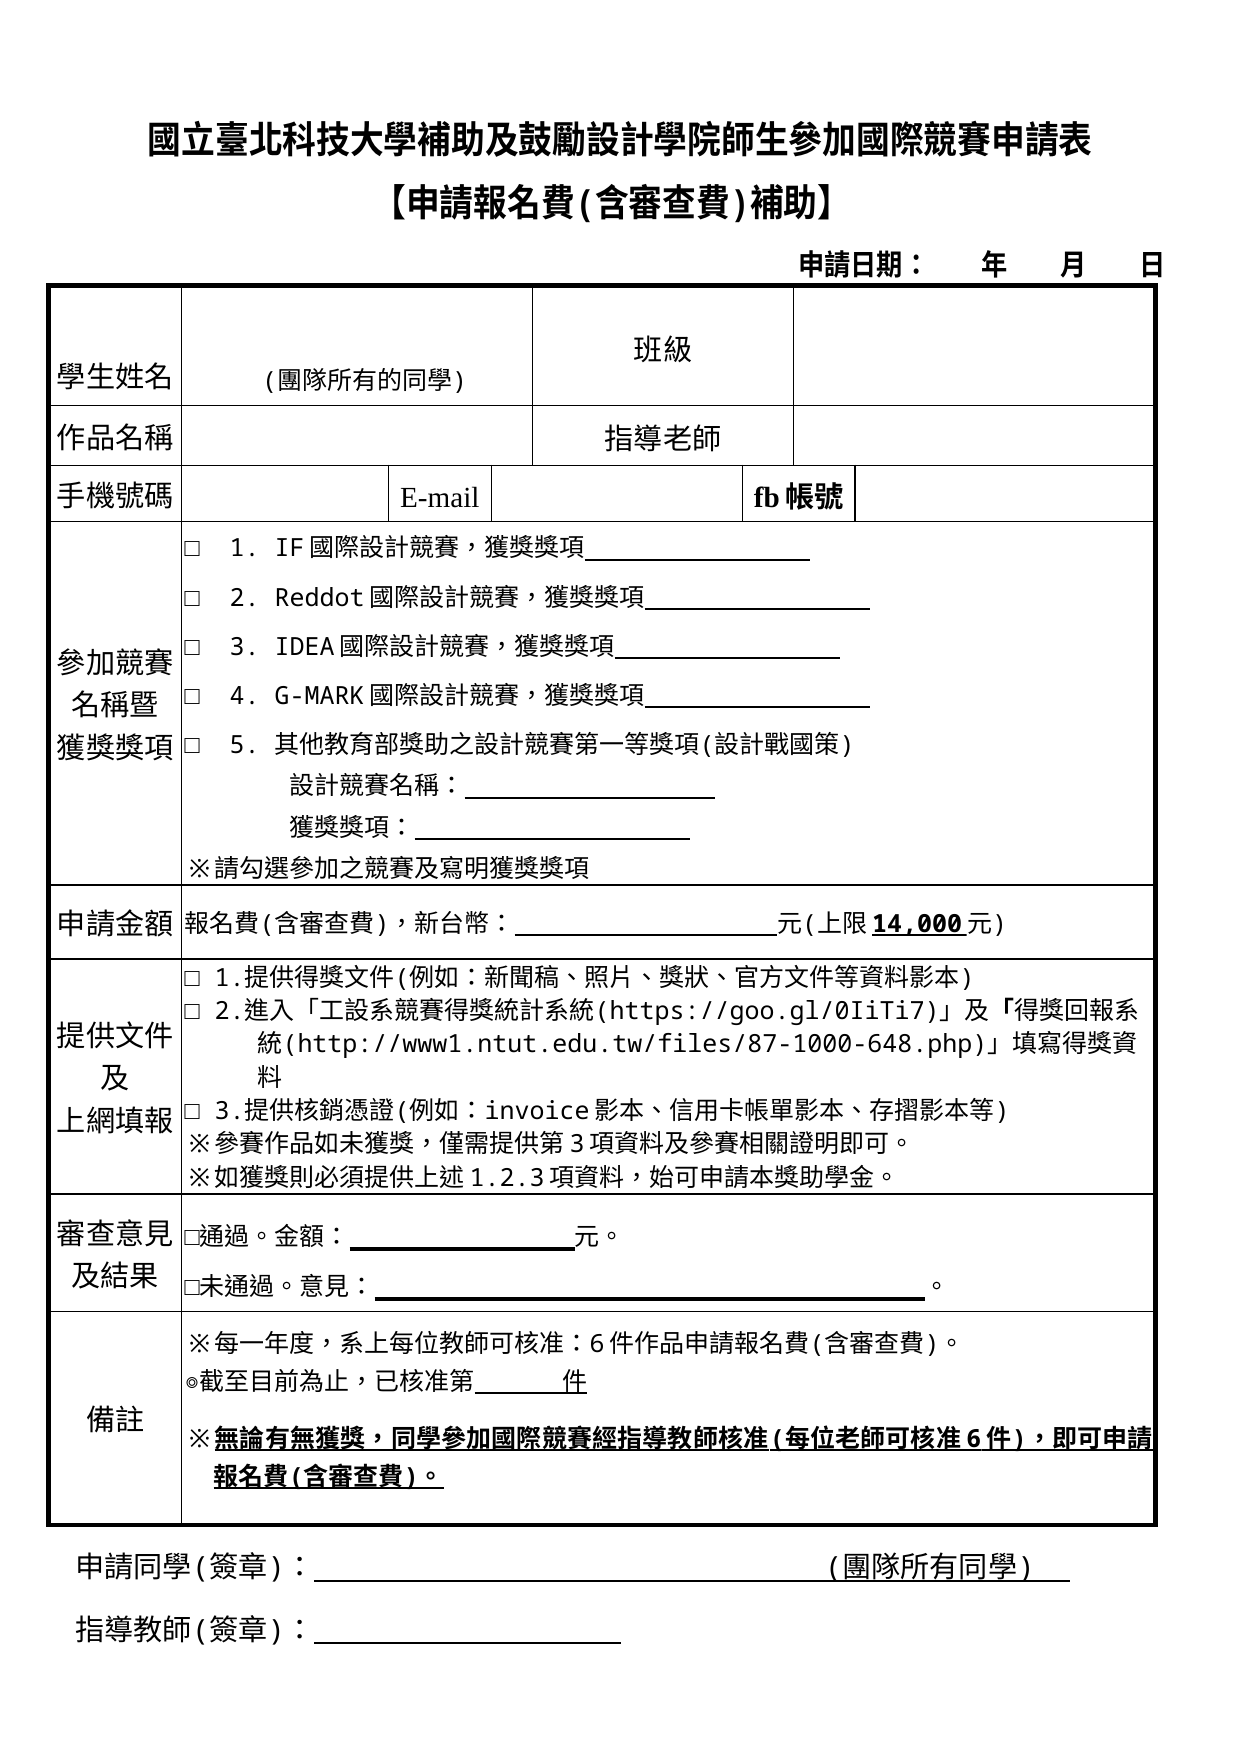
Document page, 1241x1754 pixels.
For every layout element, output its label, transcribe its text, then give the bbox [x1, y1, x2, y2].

table_cell □ 1. IF國際設計競賽，獲獎獎項 □ 2. Reddot國際設計競賽，獲獎獎項 □ 3. IDEA國際設計競賽，獲獎獎項 □ 4. G-MARK國際設計競賽，獲獎獎項 □ 5. 其他教育部獎助之設計競賽第一等獎項(設計戰國策) 設計競賽名稱： 獲獎獎項： ※請勾選參加之競賽及寫明獲獎獎項 [182, 522, 1153, 884]
table_cell [492, 466, 742, 521]
table_cell [856, 466, 1153, 521]
table_header [794, 288, 1153, 404]
text 申請日期： 年 月 日 [75, 221, 1165, 283]
table_cell 指導老師 [533, 406, 793, 464]
table_cell 作品名稱 [51, 406, 181, 464]
table_cell [182, 466, 388, 521]
table_header (團隊所有的同學) [182, 288, 532, 404]
text 【申請報名費(含審查費)補助】 [75, 158, 1165, 221]
text 國立臺北科技大學補助及鼓勵設計學院師生參加國際競賽申請表 [75, 96, 1165, 158]
table_cell □通過。金額： 元。 □未通過。意見： 。 [182, 1195, 1153, 1311]
table_cell 報名費(含審查費)，新台幣： 元(上限14,000元) [182, 886, 1153, 958]
text 指導教師(簽章)： [75, 1590, 1165, 1652]
table_cell □ 1.提供得獎文件(例如：新聞稿、照片、獎狀、官方文件等資料影本) □ 2.進入「工設系競賽得獎統計系統(https://goo.gl/0IiTi7)」及「得獎回報系統(http://www1.ntut.edu.tw/files/87-1000-648.php)」填寫得獎資料 □ 3.提供核銷憑證(例如：invoice影本、信用卡帳單影本、存摺影本等) ※參賽作品如未獲獎，僅需提供第3項資料及參賽相關證明即可。 ※如獲獎則必須提供上述1.2.3項資料，始可申請本獎助學金。 [182, 960, 1153, 1193]
table_cell ※每一年度，系上每位教師可核准：6件作品申請報名費(含審查費)。 ◎截至目前為止，已核准第 件 ※無論有無獲獎，同學參加國際競賽經指導教師核准(每位老師可核准6件)，即可申請報名費(含審查費)。 [182, 1312, 1153, 1523]
table_header 班級 [533, 288, 793, 404]
table_cell 參加競賽名稱暨 獲獎獎項 [51, 522, 181, 884]
table_cell 申請金額 [51, 886, 181, 958]
table_cell 手機號碼 [51, 466, 181, 521]
table_cell fb帳號 [743, 466, 854, 521]
table_cell E-mail [389, 466, 491, 521]
text 申請同學(簽章)： (團隊所有同學) [75, 1527, 1165, 1590]
table_cell [794, 406, 1153, 464]
table_cell 備註 [51, 1312, 181, 1523]
table_cell [182, 406, 532, 464]
table_header 學生姓名 [51, 288, 181, 404]
table_cell 提供文件 及 上網填報 [51, 960, 181, 1193]
table_cell 審查意見及結果 [51, 1195, 181, 1311]
